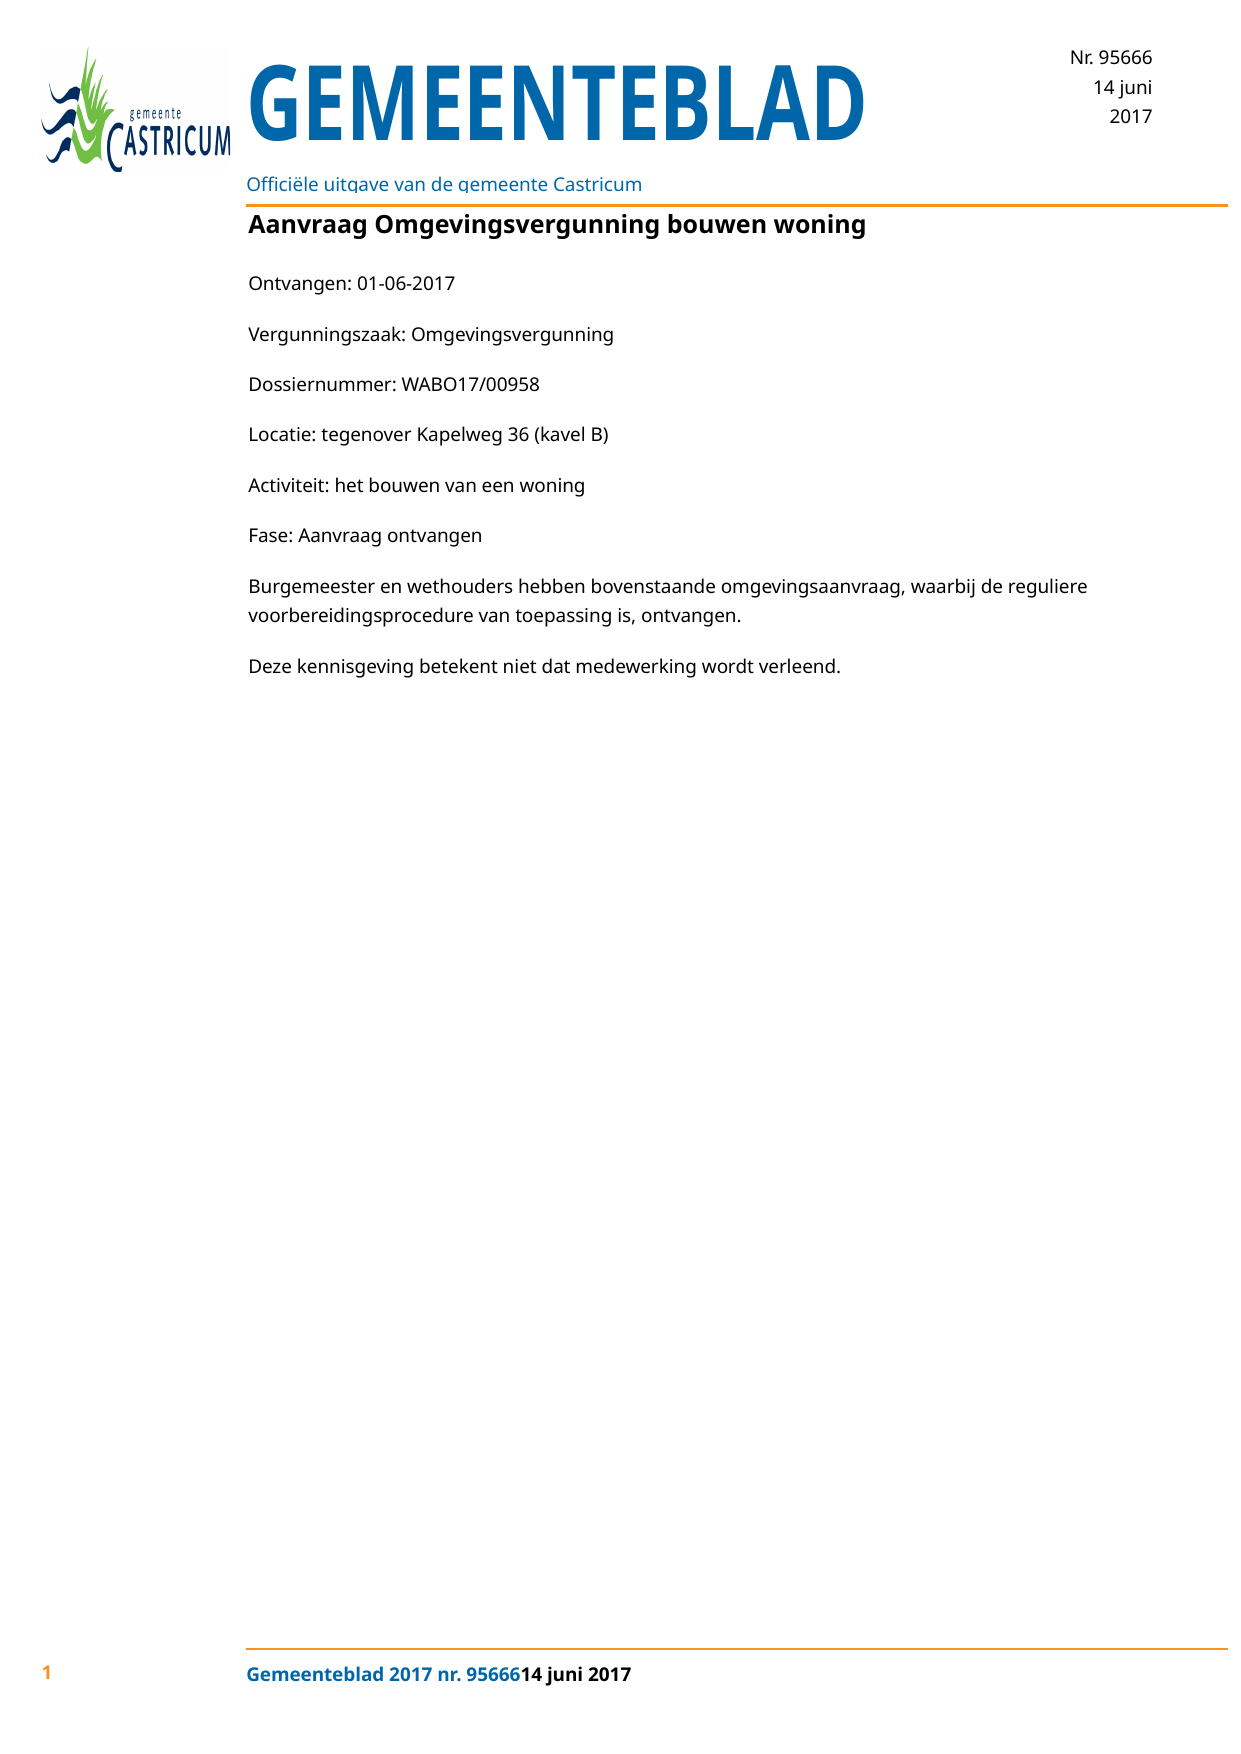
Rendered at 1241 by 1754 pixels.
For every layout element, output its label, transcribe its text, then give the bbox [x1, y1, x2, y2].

text Deze kennisgeving betekent niet dat medewerking wordt verleend. [248, 653, 1152, 678]
text Aanvraag Omgevingsvergunning bouwen woning [248, 207, 1152, 241]
text Locatie: tegenover Kapelweg 36 (kavel B) [248, 422, 1152, 447]
text Dossiernummer: WABO17/00958 [248, 371, 1152, 397]
text Activiteit: het bouwen van een woning [248, 472, 1152, 498]
picture [41, 47, 231, 172]
text Ontvangen: 01-06-2017 [248, 270, 1152, 296]
text Vergunningszaak: Omgevingsvergunning [248, 321, 1152, 346]
text Fase: Aanvraag ontvangen [248, 522, 1152, 548]
text Burgemeester en wethouders hebben bovenstaande omgevingsaanvraag, waarbij de reguliere voorbereidingsprocedure van toepassing is, ontvangen. [248, 573, 1152, 628]
